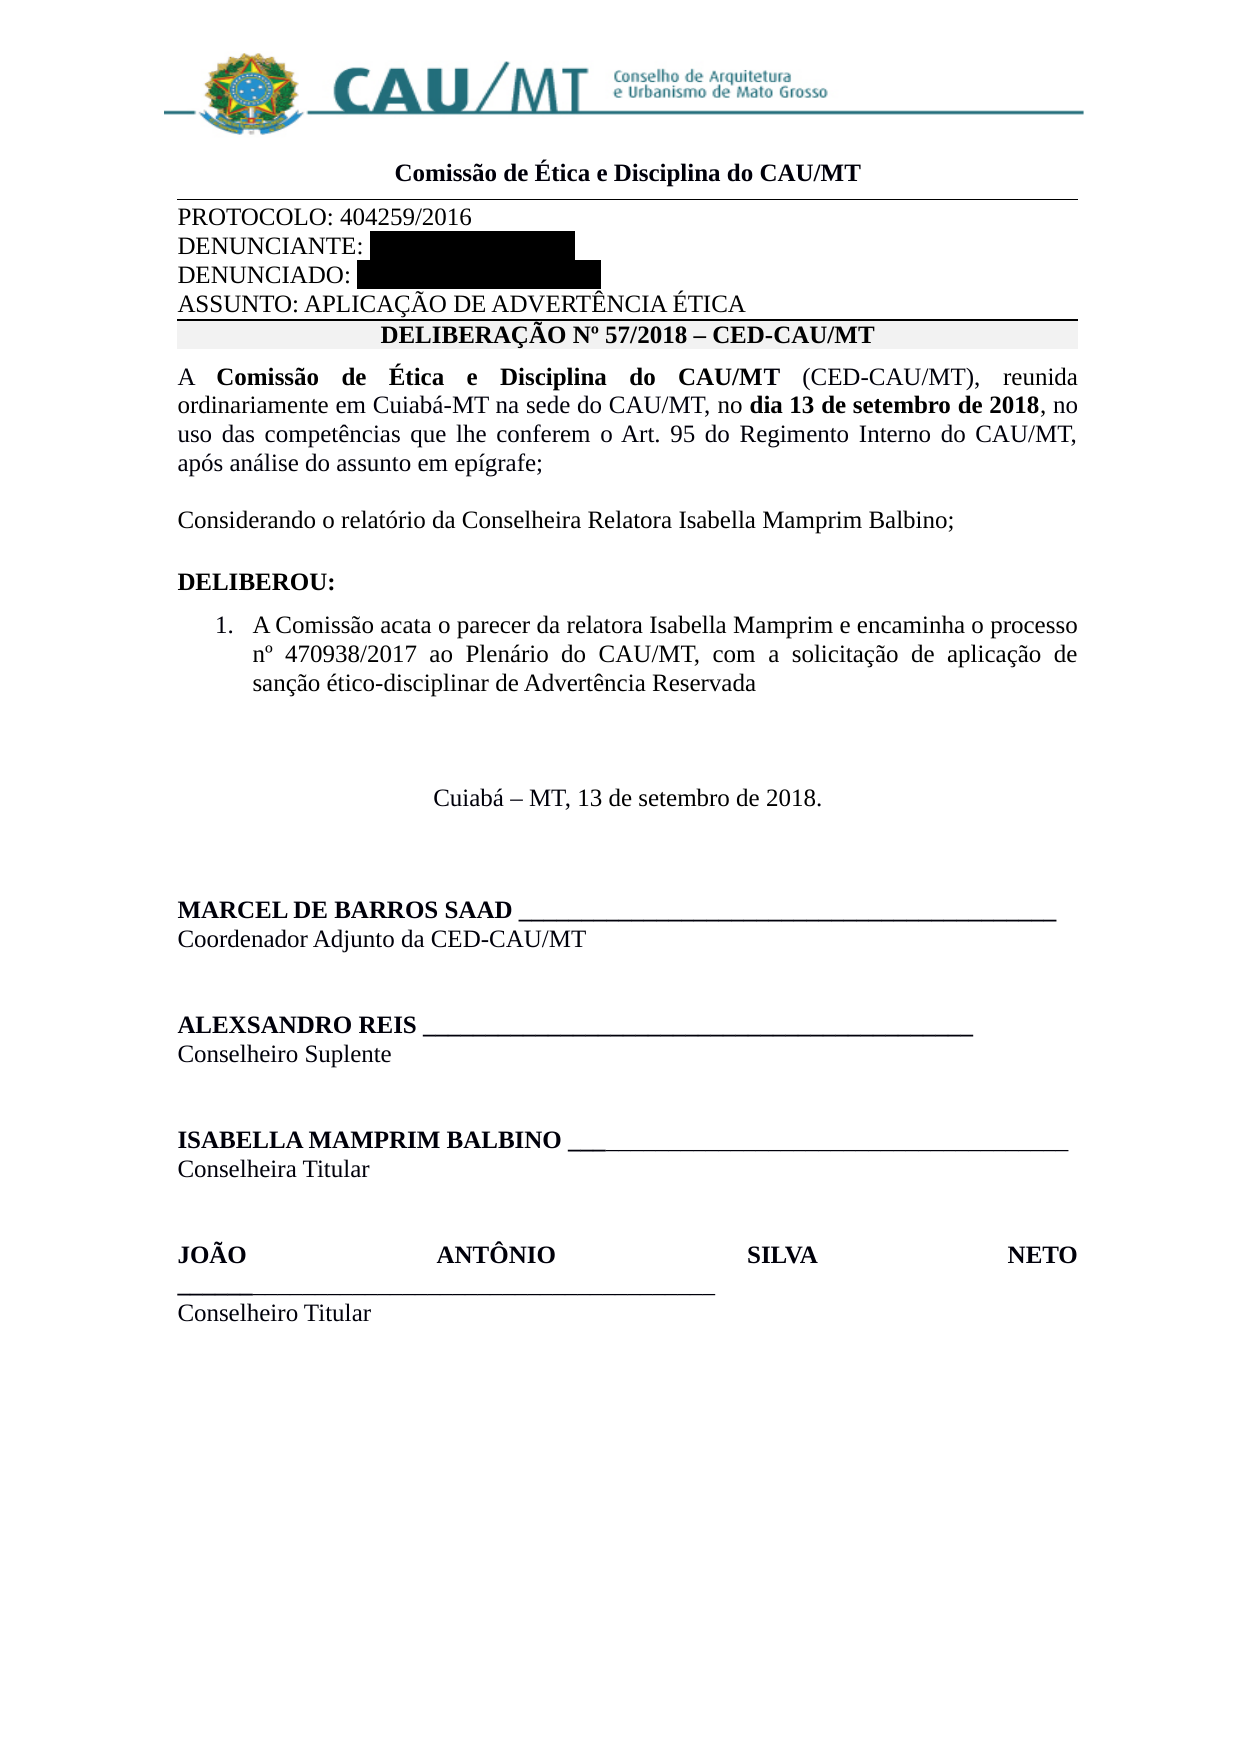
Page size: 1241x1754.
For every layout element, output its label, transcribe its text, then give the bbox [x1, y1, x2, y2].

text DELIBEROU: [177, 567, 1078, 596]
text Conselheira Titular [177, 1154, 1078, 1183]
text ASSUNTO: APLICAÇÃO DE ADVERTÊNCIA ÉTICA [177, 286, 1078, 319]
text A Comissão de Ética e Disciplina do CAU/MT (CED-CAU/MT), reunida ordinariamente em Cuiabá-MT na sede do CAU/MT, no dia 13 de setembro de 2018, no uso das competências que lhe conferem o Art. 95 do Regimento Interno do CAU/MT, após análise do assunto em epígrafe; [177, 362, 1078, 477]
text DENUNCIANTE: OFÍCIO – CAU/MT [177, 231, 1078, 260]
text Considerando o relatório da Conselheira Relatora Isabella Mamprim Balbino; [177, 506, 1078, 534]
text JOÃO ANTÔNIO SILVA NETO ___________________________________________ [177, 1241, 1078, 1298]
text PROTOCOLO: 404259/2016 [177, 200, 1078, 231]
text Comissão de Ética e Disciplina do CAU/MT [177, 158, 1078, 187]
text ALEXSANDRO REIS ____________________________________________ [177, 1011, 1078, 1039]
list A Comissão acata o parecer da relatora Isabella Mamprim e encaminha o processo nº 470938/2017 ao Plenário do CAU/MT, com a solicitação de aplicação de sanção ético-disciplinar de Advertência Reservada [215, 610, 1078, 697]
text ISABELLA MAMPRIM BALBINO ________________________________________ [177, 1126, 1078, 1154]
text Conselheiro Titular [177, 1298, 1078, 1327]
text Coordenador Adjunto da CED-CAU/MT [177, 924, 1078, 953]
text MARCEL DE BARROS SAAD ___________________________________________ [177, 896, 1078, 924]
text Conselheiro Suplente [177, 1039, 1078, 1068]
text DELIBERAÇÃO Nº 57/2018 – CED-CAU/MT [177, 321, 1078, 349]
text Cuiabá – MT, 13 de setembro de 2018. [177, 783, 1078, 812]
text DENUNCIADO: FABRICIO STELLATO [177, 260, 1078, 286]
